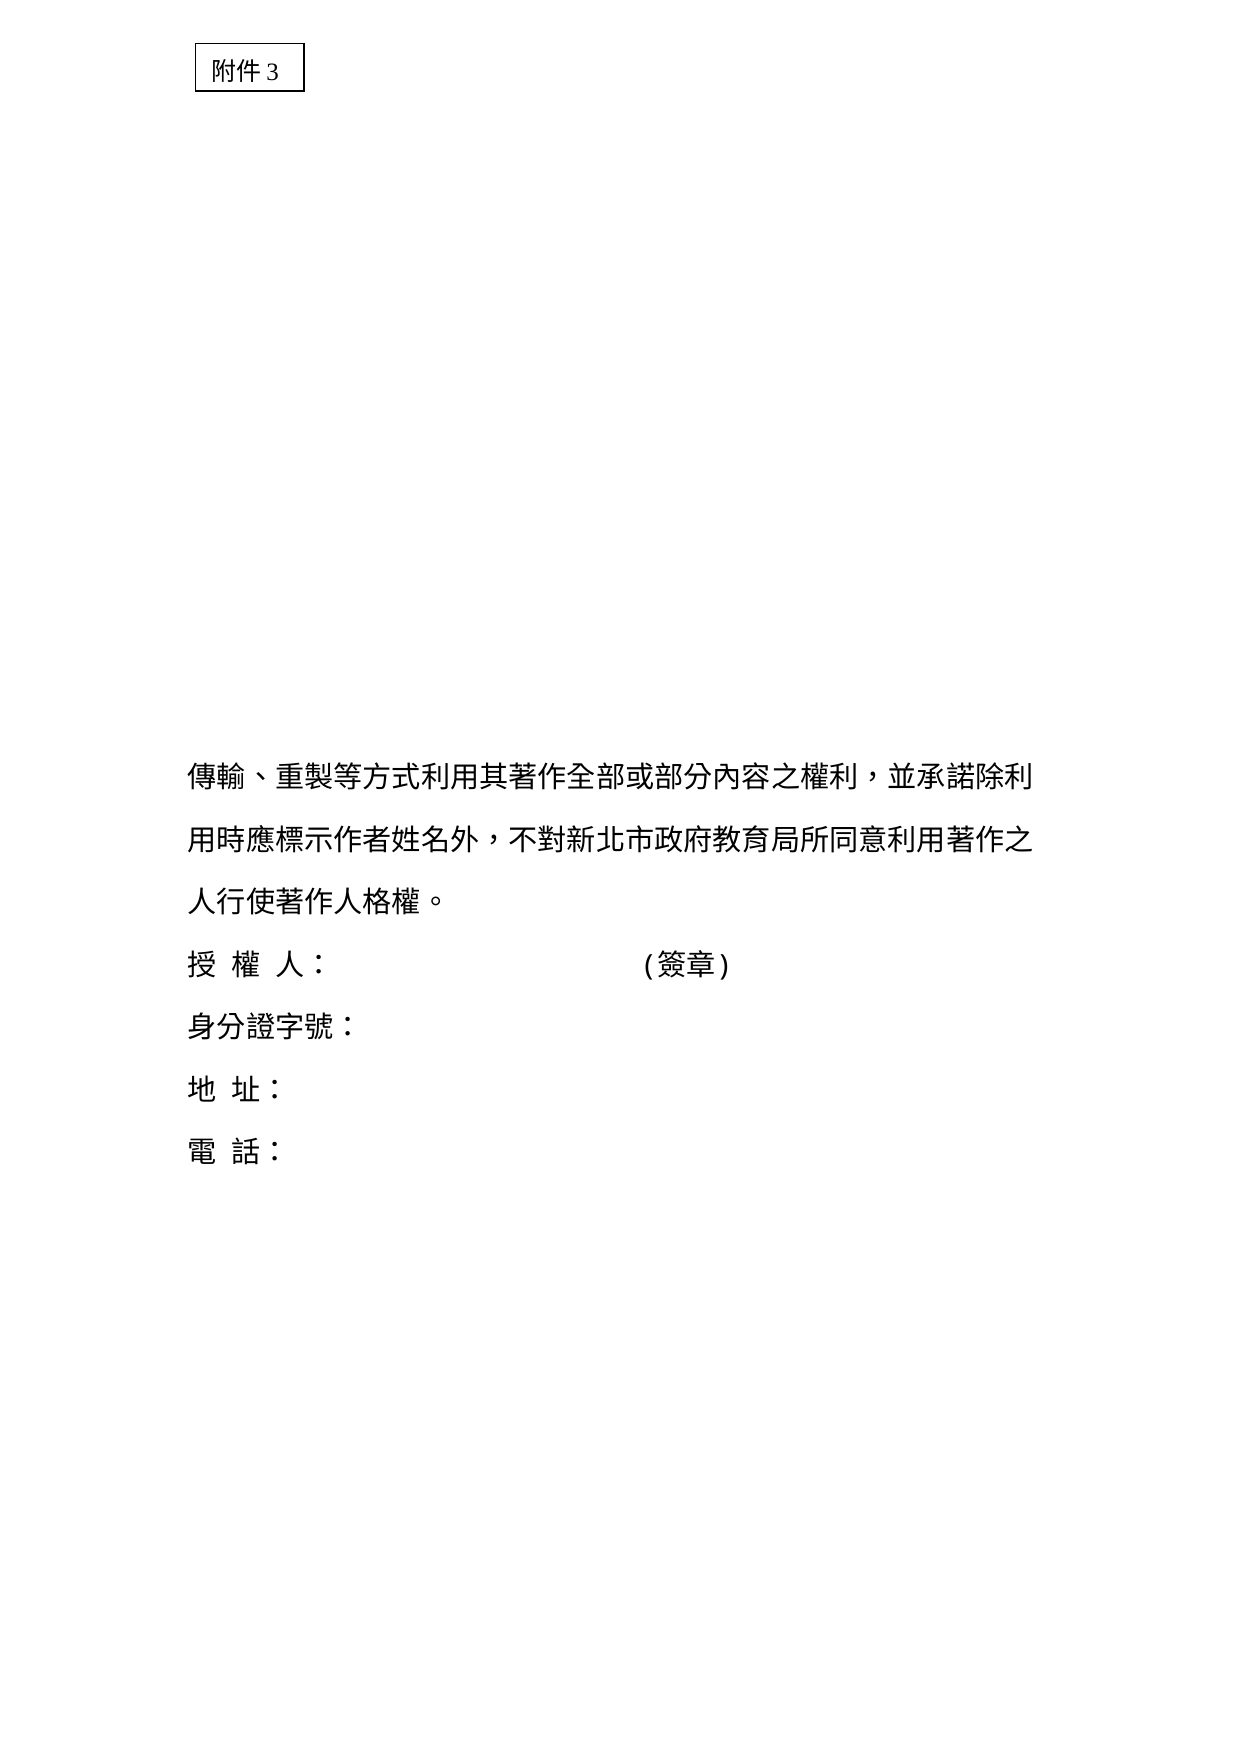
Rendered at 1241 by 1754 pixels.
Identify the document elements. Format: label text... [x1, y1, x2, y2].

text 傳輸、重製等方式利用其著作全部或部分內容之權利，並承諾除利用時應標示作者姓名外，不對新北市政府教育局所同意利用著作之人行使著作人格權。 [187, 733, 1053, 921]
text 地 址： [187, 1046, 1053, 1108]
text 電 話： [187, 1108, 1053, 1171]
text 身分證字號： [187, 983, 1053, 1046]
text 授 權 人： (簽章) [187, 921, 1053, 983]
